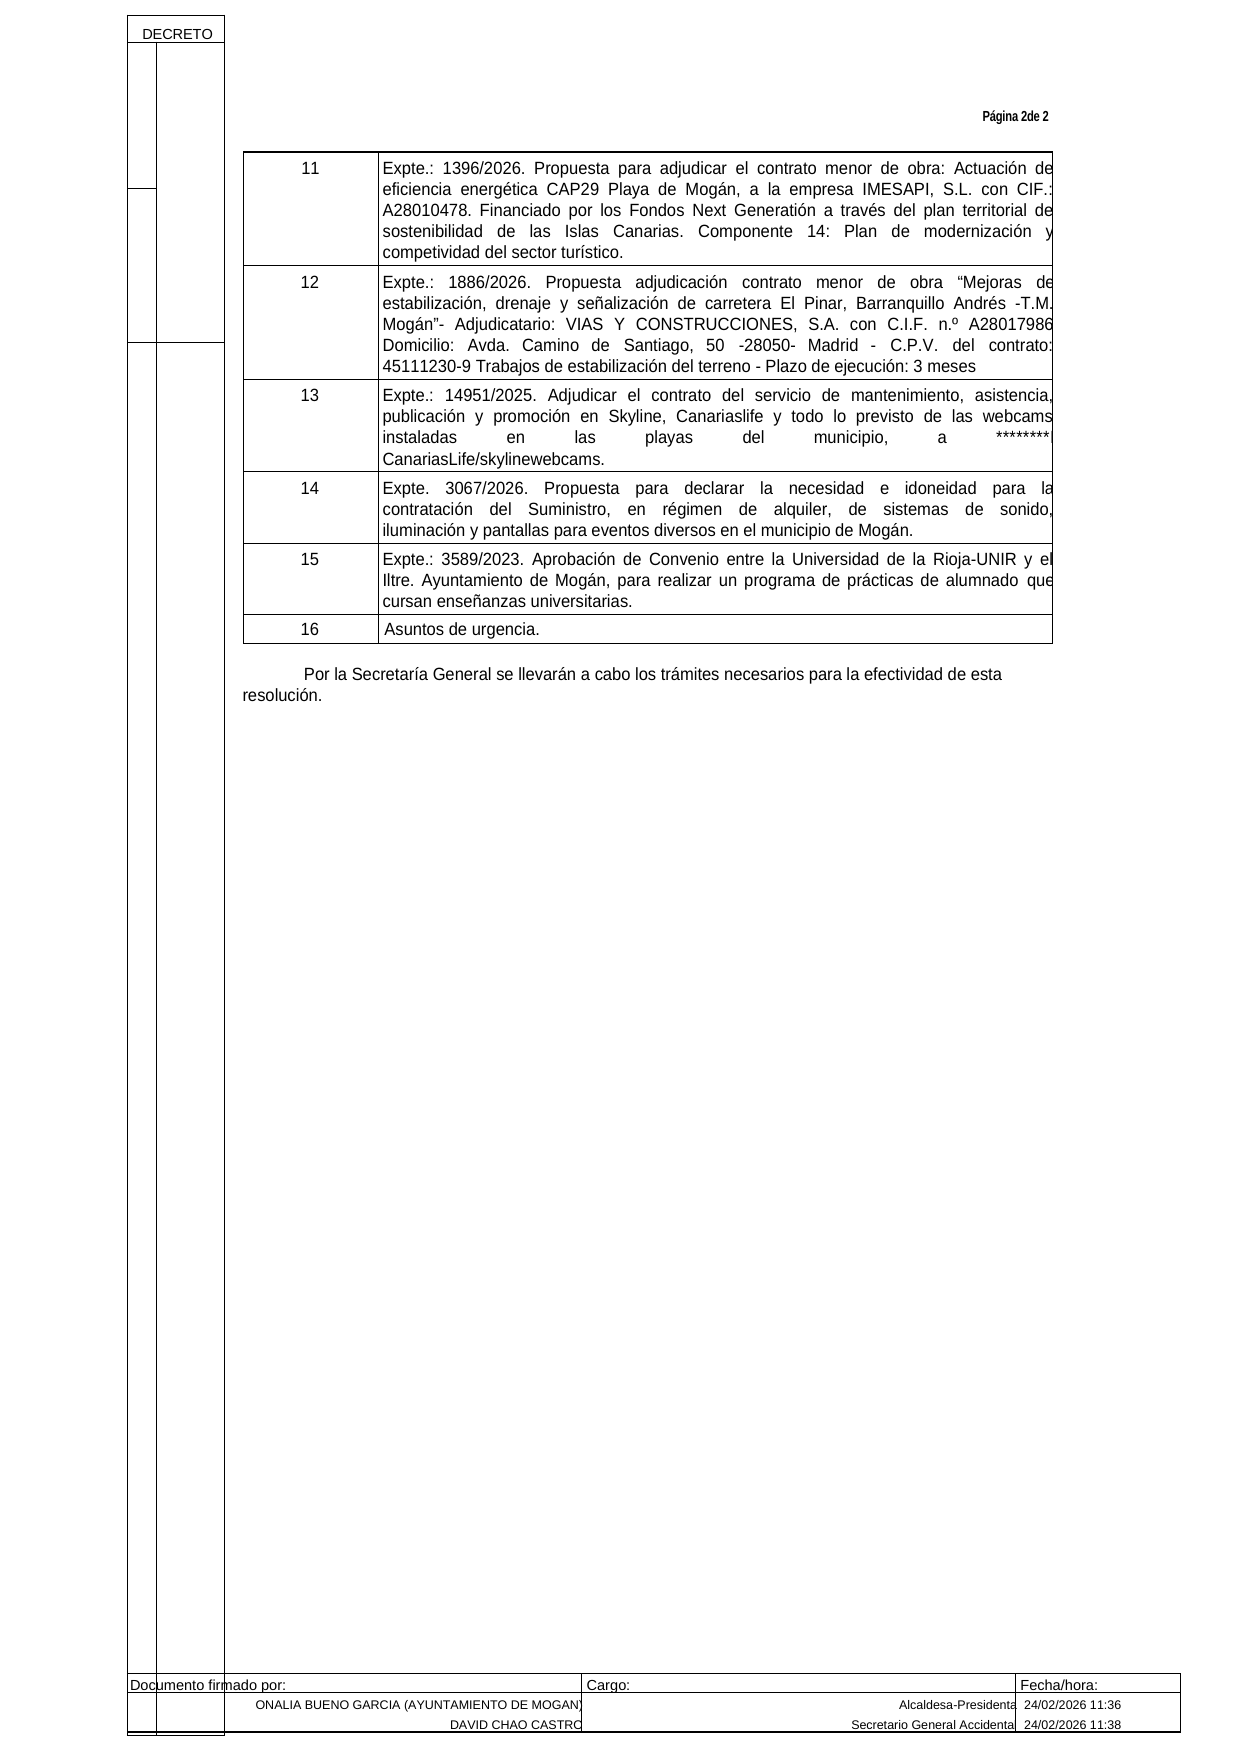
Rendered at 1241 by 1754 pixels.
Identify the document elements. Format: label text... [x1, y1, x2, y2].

table_cell Expte.: 14951/2025. Adjudicar el contrato del servicio de mantenimiento, asistencia, publicación y promoción en Skyline, Canariaslife y todo lo previsto de las webcams instaladas en las playas del municipio, a ********I CanariasLife/skylinewebcams. [379, 380, 1052, 471]
table_cell 15 [244, 544, 378, 614]
table_header Documento firmado por: [128, 1674, 581, 1692]
table_cell [157, 343, 224, 1673]
table_cell [128, 343, 156, 1673]
table_cell Expte.: 1886/2026. Propuesta adjudicación contrato menor de obra “Mejoras de estabilización, drenaje y señalización de carretera El Pinar, Barranquillo Andrés -T.M. Mogán”- Adjudicatario: VIAS Y CONSTRUCCIONES, S.A. con C.I.F. n.º A28017986 Domicilio: Avda. Camino de Santiago, 50 -28050- Madrid - C.P.V. del contrato: 45111230-9 Trabajos de estabilización del terreno - Plazo de ejecución: 3 meses [379, 266, 1052, 379]
table_cell 14 [244, 472, 378, 542]
table_cell Expte. 3067/2026. Propuesta para declarar la necesidad e idoneidad para la contratación del Suministro, en régimen de alquiler, de sistemas de sonido, iluminación y pantallas para eventos diversos en el municipio de Mogán. [379, 472, 1052, 542]
table_header Expte.: 1396/2026. Propuesta para adjudicar el contrato menor de obra: Actuación de eficiencia energética CAP29 Playa de Mogán, a la empresa IMESAPI, S.L. con CIF.: A28010478. Financiado por los Fondos Next Generatión a través del plan territorial de sostenibilidad de las Islas Canarias. Componente 14: Plan de modernización y competividad del sector turístico. [379, 153, 1052, 265]
table_cell [157, 43, 224, 342]
table_header 11 [244, 153, 378, 265]
text Por la Secretaría General se llevarán a cabo los trámites necesarios para la efectividad de esta resolución. [242, 663, 1063, 706]
table_cell [128, 189, 156, 342]
table_cell Asuntos de urgencia. [379, 615, 1052, 643]
table_cell 12 [244, 266, 378, 379]
table_cell 24/02/2026 11:36 24/02/2026 11:38 [1016, 1693, 1180, 1731]
table_header Cargo: [582, 1674, 1015, 1692]
table_cell 16 [244, 615, 378, 643]
table_header DECRETO [128, 16, 224, 42]
text Página 2de 2 [982, 108, 1188, 124]
table_header Fecha/hora: [1016, 1674, 1180, 1692]
table_cell Alcaldesa-Presidenta Secretario General Accidental [582, 1693, 1015, 1731]
table_cell [128, 43, 156, 187]
table_cell Expte.: 3589/2023. Aprobación de Convenio entre la Universidad de la Rioja-UNIR y el Iltre. Ayuntamiento de Mogán, para realizar un programa de prácticas de alumnado que cursan enseñanzas universitarias. [379, 544, 1052, 614]
table_cell 13 [244, 380, 378, 471]
table_cell ONALIA BUENO GARCIA (AYUNTAMIENTO DE MOGAN) DAVID CHAO CASTRO [128, 1693, 581, 1731]
